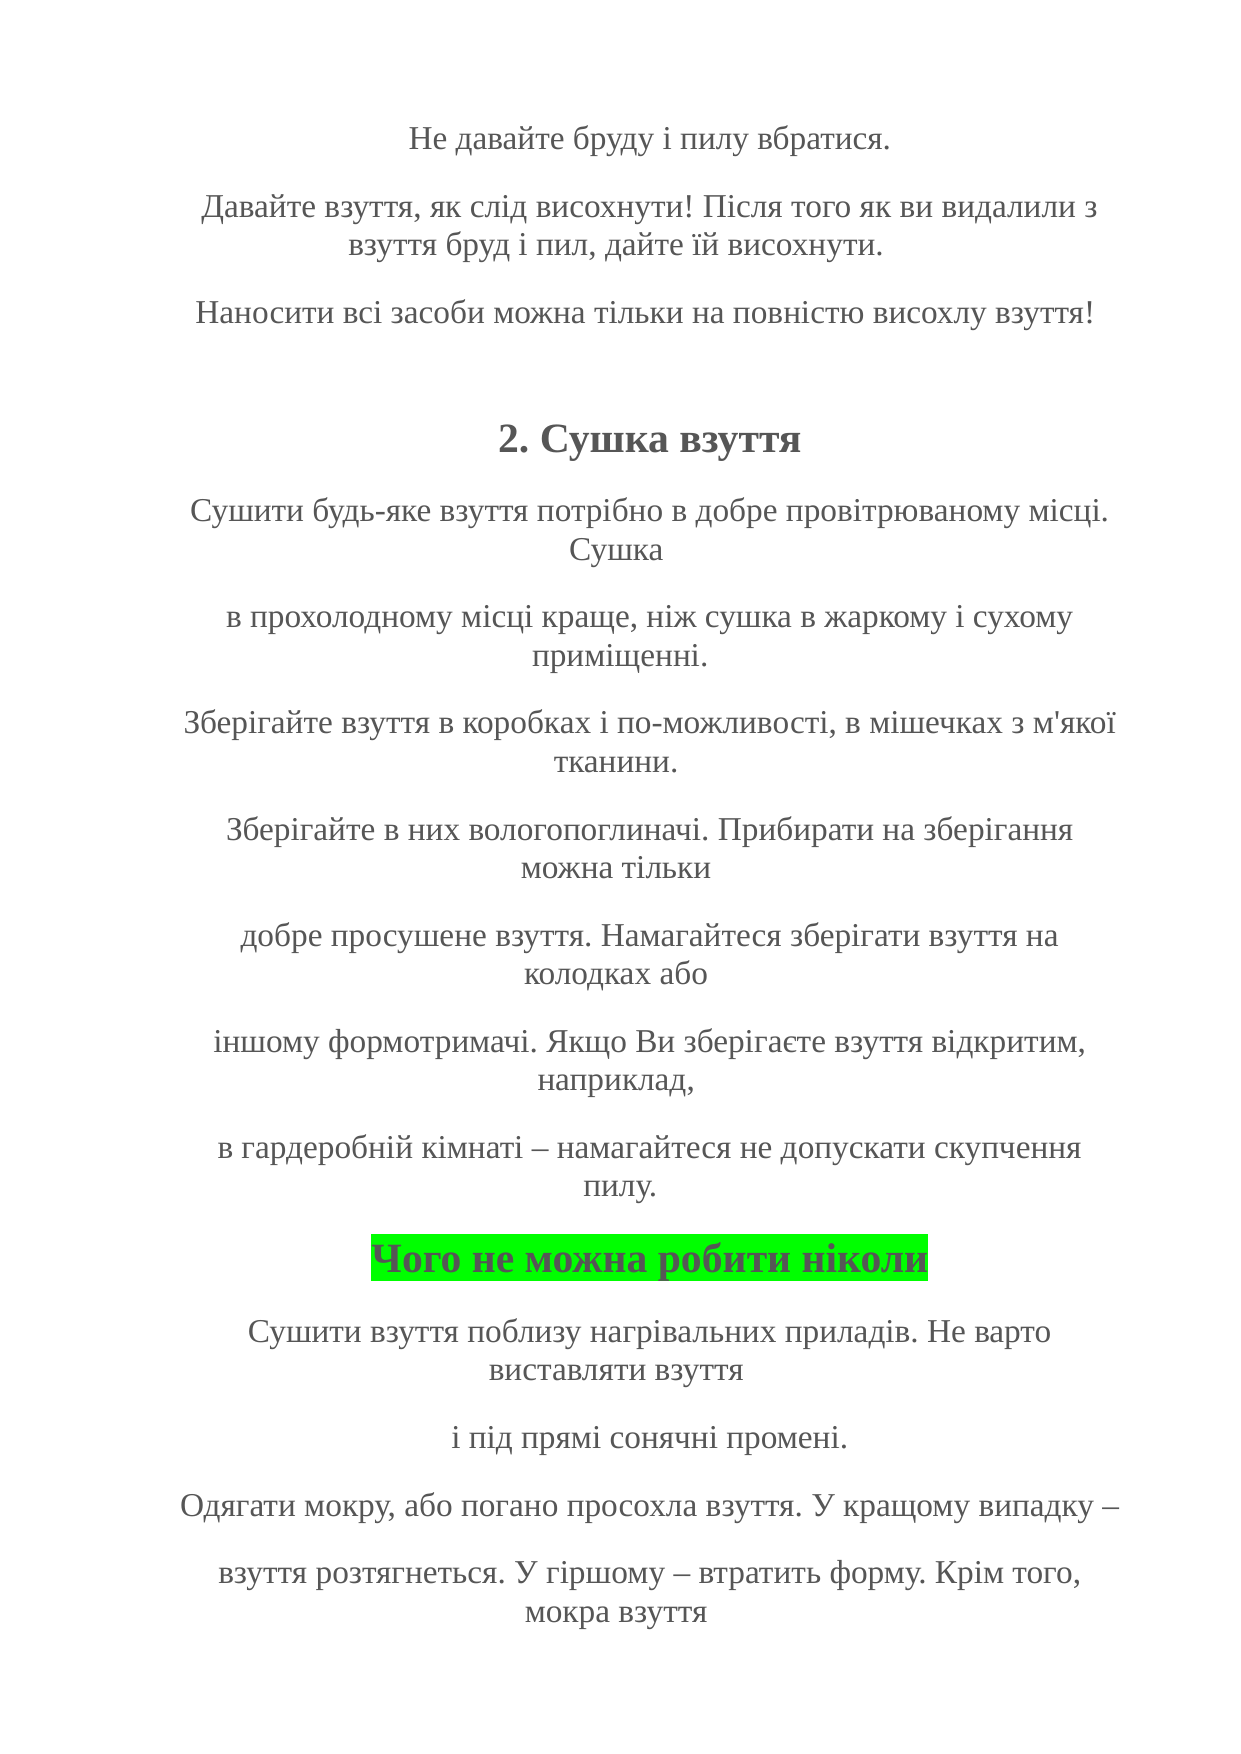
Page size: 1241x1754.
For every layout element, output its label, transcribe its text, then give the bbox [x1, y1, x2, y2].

text Зберігайте в них вологопоглиначі. Прибирати на зберігання можна тільки [118, 809, 1122, 886]
text і під прямі сонячні промені. [118, 1417, 1122, 1455]
text Давайте взуття, як слід висохнути! Після того як ви видалили з взуття бруд і пил, дайте їй висохнути. [118, 186, 1122, 263]
text в гардеробній кімнаті – намагайтеся не допускати скупчення пилу. [118, 1127, 1122, 1204]
text Сушити взуття поблизу нагрівальних приладів. Не варто виставляти взуття [118, 1311, 1122, 1387]
text Одягати мокру, або погано просохла взуття. У кращому випадку – [118, 1485, 1122, 1523]
text Чого не можна робити ніколи [118, 1233, 1122, 1281]
text Сушити будь-яке взуття потрібно в добре провітрюваному місці. Сушка [118, 490, 1122, 567]
text взуття розтягнеться. У гіршому – втратить форму. Крім того, мокра взуття [118, 1553, 1122, 1629]
text іншому формотримачі. Якщо Ви зберігаєте взуття відкритим, наприклад, [118, 1021, 1122, 1098]
text добре просушене взуття. Намагайтеся зберігати взуття на колодках або [118, 915, 1122, 992]
text 2. Сушка взуття [118, 413, 1122, 461]
text Наносити всі засоби можна тільки на повністю висохлу взуття! [118, 292, 1122, 330]
text в прохолодному місці краще, ніж сушка в жаркому і сухому приміщенні. [118, 597, 1122, 673]
text Зберігайте взуття в коробках і по-можливості, в мішечках з м'якої тканини. [118, 703, 1122, 779]
text Не давайте бруду і пилу вбратися. [118, 118, 1122, 156]
